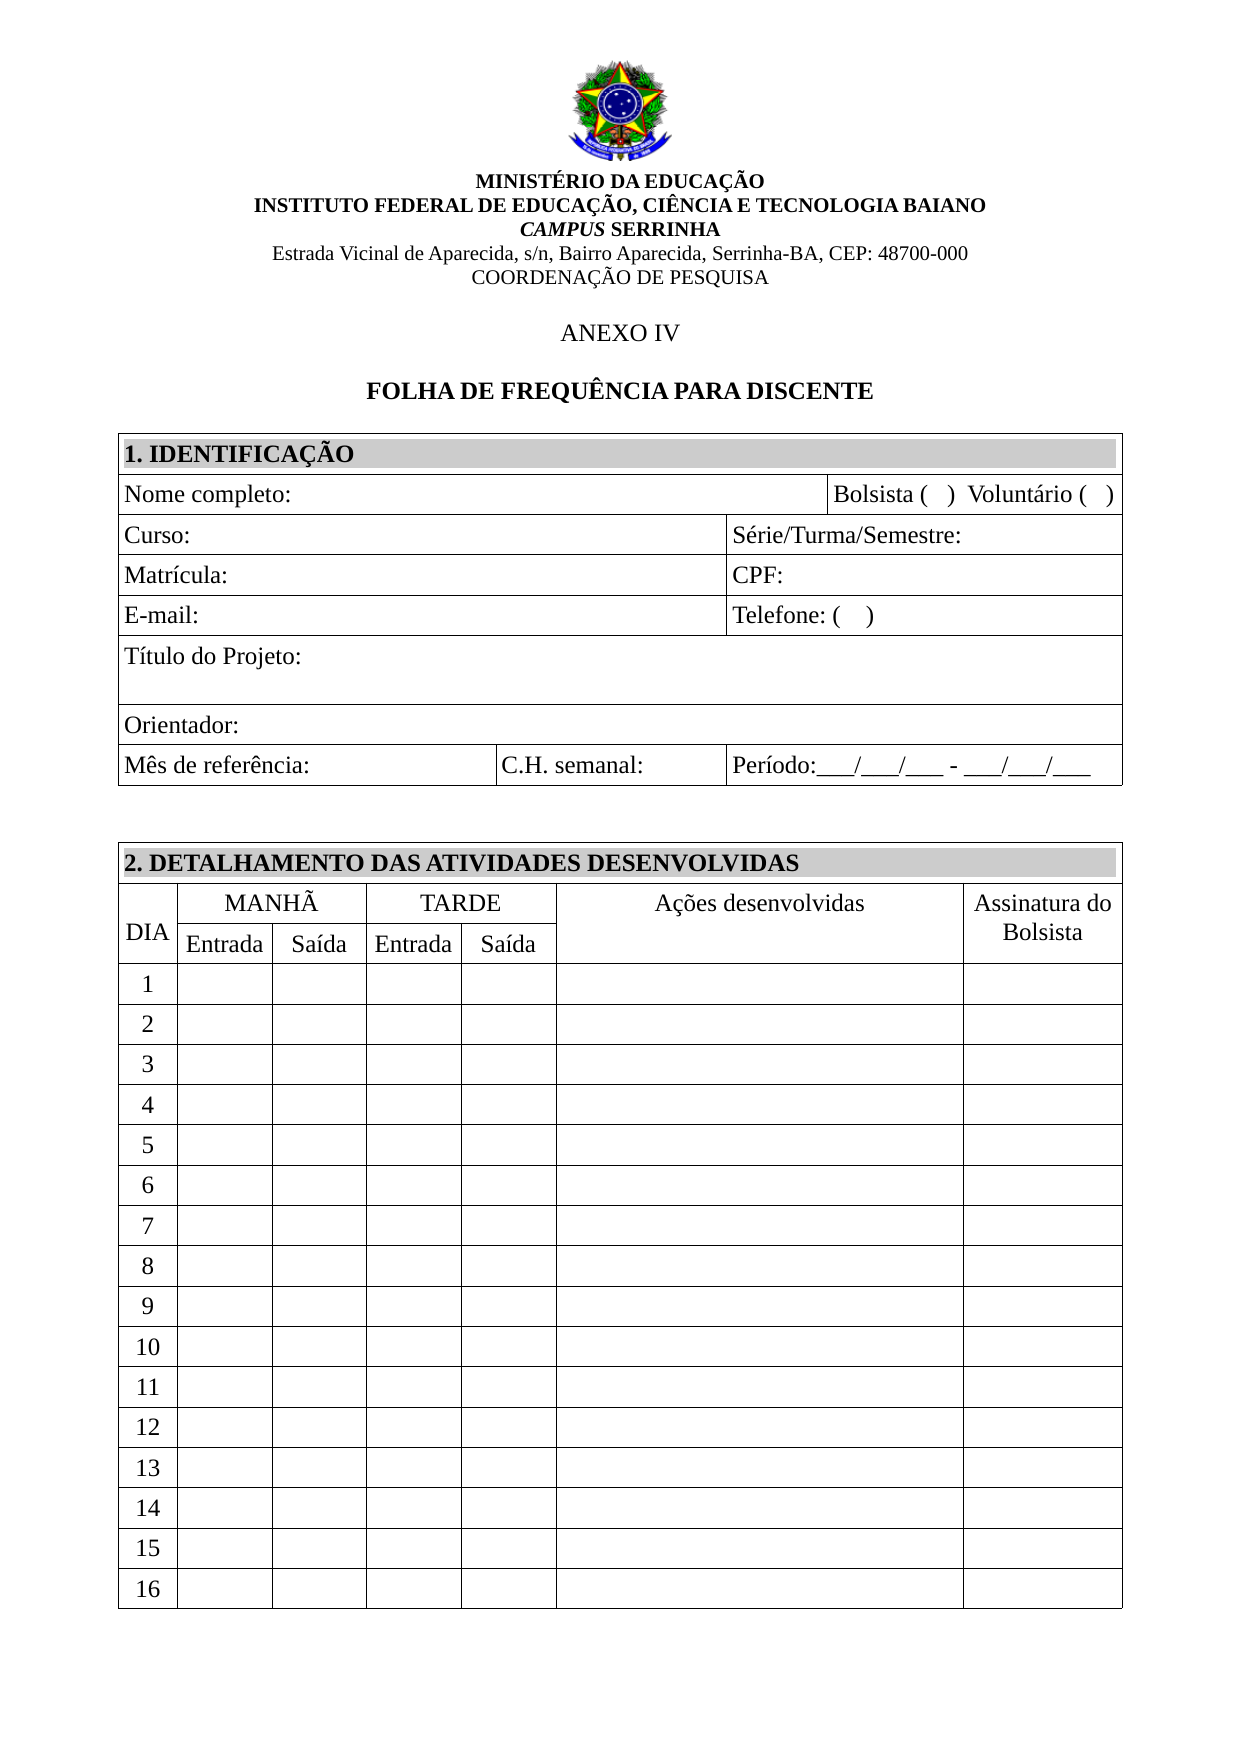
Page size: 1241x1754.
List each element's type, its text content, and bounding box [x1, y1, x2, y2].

table_cell [462, 1529, 556, 1568]
table_cell [964, 1569, 1122, 1608]
table_cell 11 [119, 1367, 177, 1407]
table_cell [462, 1005, 556, 1044]
table_cell [557, 1367, 963, 1407]
table_cell [273, 1287, 366, 1326]
table_cell Orientador: [119, 705, 1122, 744]
table_cell [964, 1448, 1122, 1487]
table_cell [178, 1246, 272, 1286]
table_cell CPF: [727, 555, 1122, 594]
table_cell [178, 1529, 272, 1568]
table_cell [367, 1569, 461, 1608]
table_cell Telefone: ( ) [727, 596, 1122, 635]
table_cell 6 [119, 1166, 177, 1205]
table_cell [273, 1327, 366, 1366]
table_cell 15 [119, 1529, 177, 1568]
table_cell [964, 1488, 1122, 1527]
table_cell 5 [119, 1125, 177, 1165]
table_cell 4 [119, 1085, 177, 1124]
table_cell [178, 1287, 272, 1326]
table_cell [273, 1085, 366, 1124]
table_cell DIA [119, 884, 177, 963]
table_cell [462, 1206, 556, 1245]
table_cell [178, 1125, 272, 1165]
table_cell Curso: [119, 515, 726, 554]
table_cell [964, 1085, 1122, 1124]
table_cell Ações desenvolvidas [557, 884, 963, 963]
table_cell Período:___/___/___ - ___/___/___ [727, 745, 1122, 784]
table_cell [273, 1005, 366, 1044]
table_cell 3 [119, 1045, 177, 1084]
table_cell [557, 1448, 963, 1487]
table_cell [964, 1529, 1122, 1568]
table_cell [557, 1125, 963, 1165]
table_cell [367, 1206, 461, 1245]
table_cell Matrícula: [119, 555, 726, 594]
table_cell [273, 1448, 366, 1487]
table_cell [273, 1125, 366, 1165]
table_cell [273, 1045, 366, 1084]
table_cell [964, 1206, 1122, 1245]
table_cell 8 [119, 1246, 177, 1286]
table_cell [178, 1569, 272, 1608]
table_cell Título do Projeto: [119, 636, 1122, 704]
table_cell [964, 1166, 1122, 1205]
table_cell [557, 1085, 963, 1124]
table_cell [273, 1408, 366, 1447]
table_cell [178, 1327, 272, 1366]
table_cell [367, 1287, 461, 1326]
table_cell [462, 1448, 556, 1487]
table_cell [367, 1125, 461, 1165]
table_cell E-mail: [119, 596, 726, 635]
table_cell [462, 1569, 556, 1608]
table_cell 10 [119, 1327, 177, 1366]
table_cell 13 [119, 1448, 177, 1487]
table_cell C.H. semanal: [497, 745, 726, 784]
table_cell [462, 964, 556, 1003]
table_cell [178, 1367, 272, 1407]
table_cell [178, 1166, 272, 1205]
table_cell Mês de referência: [119, 745, 496, 784]
table_cell [178, 1005, 272, 1044]
table_cell [557, 1488, 963, 1527]
table_cell [462, 1287, 556, 1326]
table_cell [178, 964, 272, 1003]
table_cell [367, 1045, 461, 1084]
table_cell [557, 1408, 963, 1447]
table_cell [557, 964, 963, 1003]
table_cell Entrada [178, 924, 272, 963]
table_cell 12 [119, 1408, 177, 1447]
table_cell TARDE [367, 884, 556, 923]
table_cell [367, 964, 461, 1003]
table_cell Assinatura do Bolsista [964, 884, 1122, 963]
table_cell [557, 1529, 963, 1568]
table_cell [178, 1085, 272, 1124]
table_cell [964, 964, 1122, 1003]
table_cell [273, 1569, 366, 1608]
table_cell [964, 1246, 1122, 1286]
table_cell [273, 1488, 366, 1527]
table_cell MANHÃ [178, 884, 366, 923]
table_cell [462, 1166, 556, 1205]
table_cell [367, 1166, 461, 1205]
table_cell 16 [119, 1569, 177, 1608]
table_cell Saída [273, 924, 366, 963]
table_cell [557, 1206, 963, 1245]
table_cell [273, 1166, 366, 1205]
table_cell [462, 1408, 556, 1447]
table_cell 2 [119, 1005, 177, 1044]
table_cell [964, 1045, 1122, 1084]
table_cell [557, 1005, 963, 1044]
table_cell [367, 1367, 461, 1407]
table_cell [367, 1005, 461, 1044]
table_cell [557, 1166, 963, 1205]
table_header 1. IDENTIFICAÇÃO [119, 434, 1122, 474]
table_cell [367, 1488, 461, 1527]
table_cell [273, 1529, 366, 1568]
table_cell [367, 1085, 461, 1124]
table_cell [367, 1408, 461, 1447]
table_cell 1 [119, 964, 177, 1003]
table_cell [557, 1045, 963, 1084]
table_cell [557, 1246, 963, 1286]
table_cell [964, 1367, 1122, 1407]
table_cell Bolsista ( ) Voluntário ( ) [828, 475, 1122, 514]
table_cell [462, 1367, 556, 1407]
text FOLHA DE FREQUÊNCIA PARA DISCENTE [118, 376, 1122, 404]
table_cell Entrada [367, 924, 461, 963]
table_cell [462, 1327, 556, 1366]
table_cell [462, 1045, 556, 1084]
table_cell [964, 1005, 1122, 1044]
table_cell Nome completo: [119, 475, 827, 514]
table_cell [178, 1045, 272, 1084]
table_cell [273, 1246, 366, 1286]
table_cell Saída [462, 924, 556, 963]
table_cell [557, 1287, 963, 1326]
table_cell [178, 1488, 272, 1527]
table_cell [273, 1206, 366, 1245]
table_cell 7 [119, 1206, 177, 1245]
table_cell 9 [119, 1287, 177, 1326]
table_cell [462, 1488, 556, 1527]
table_cell [462, 1125, 556, 1165]
table_cell [462, 1085, 556, 1124]
table_cell [273, 964, 366, 1003]
table_cell [178, 1408, 272, 1447]
table_cell [367, 1327, 461, 1366]
table_cell [964, 1287, 1122, 1326]
table_cell [462, 1246, 556, 1286]
text ANEXO IV [118, 318, 1122, 347]
table_cell [367, 1448, 461, 1487]
table_cell [178, 1448, 272, 1487]
table_cell [178, 1206, 272, 1245]
table_cell Série/Turma/Semestre: [727, 515, 1122, 554]
table_cell [557, 1327, 963, 1366]
table_cell [964, 1408, 1122, 1447]
table_header 2. DETALHAMENTO DAS ATIVIDADES DESENVOLVIDAS [119, 843, 1122, 882]
table_cell [367, 1529, 461, 1568]
table_cell [367, 1246, 461, 1286]
table_cell [557, 1569, 963, 1608]
table_cell [964, 1125, 1122, 1165]
table_cell [273, 1367, 366, 1407]
table_cell 14 [119, 1488, 177, 1527]
table_cell [964, 1327, 1122, 1366]
